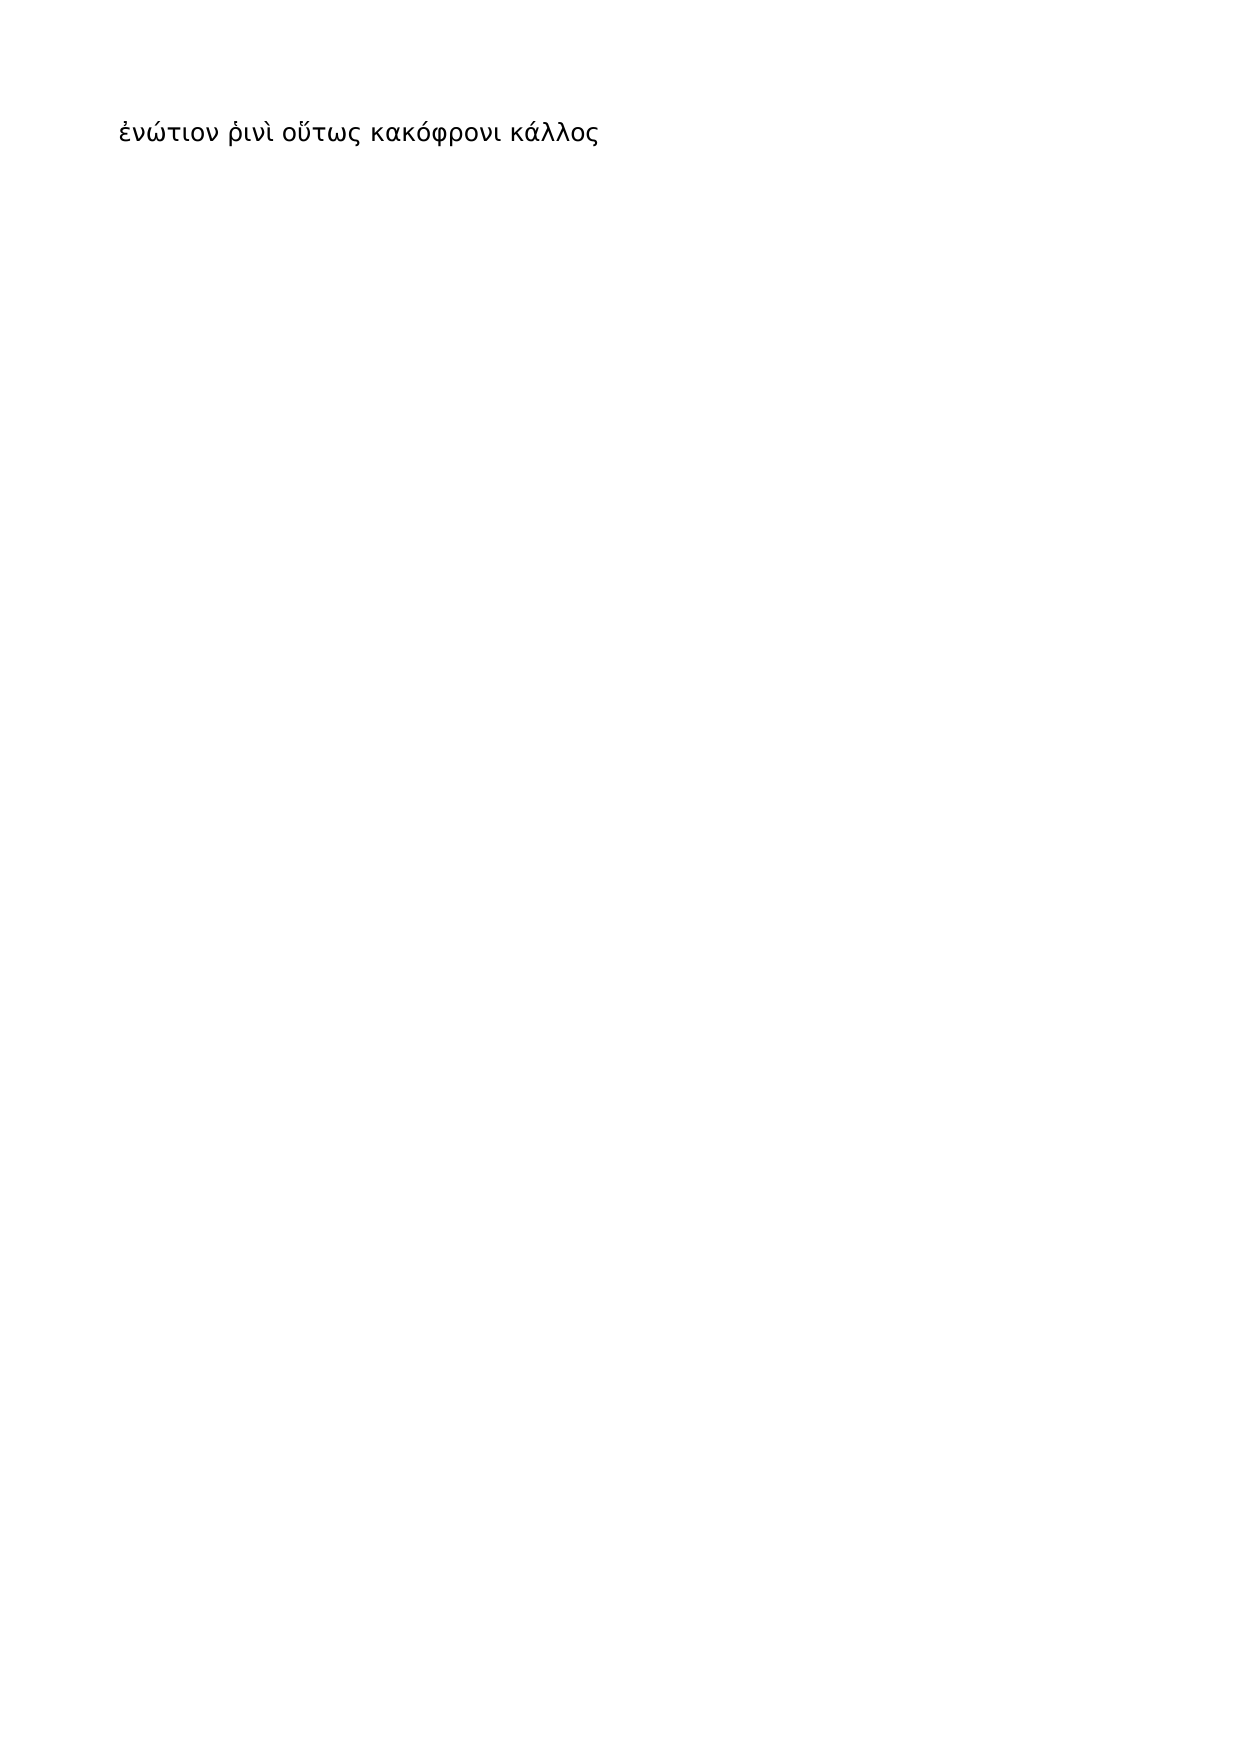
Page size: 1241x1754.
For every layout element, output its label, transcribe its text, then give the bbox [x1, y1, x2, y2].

text ἐνώτιον ῥινὶ οὕτως κακόφρονι κάλλος [118, 118, 1122, 147]
